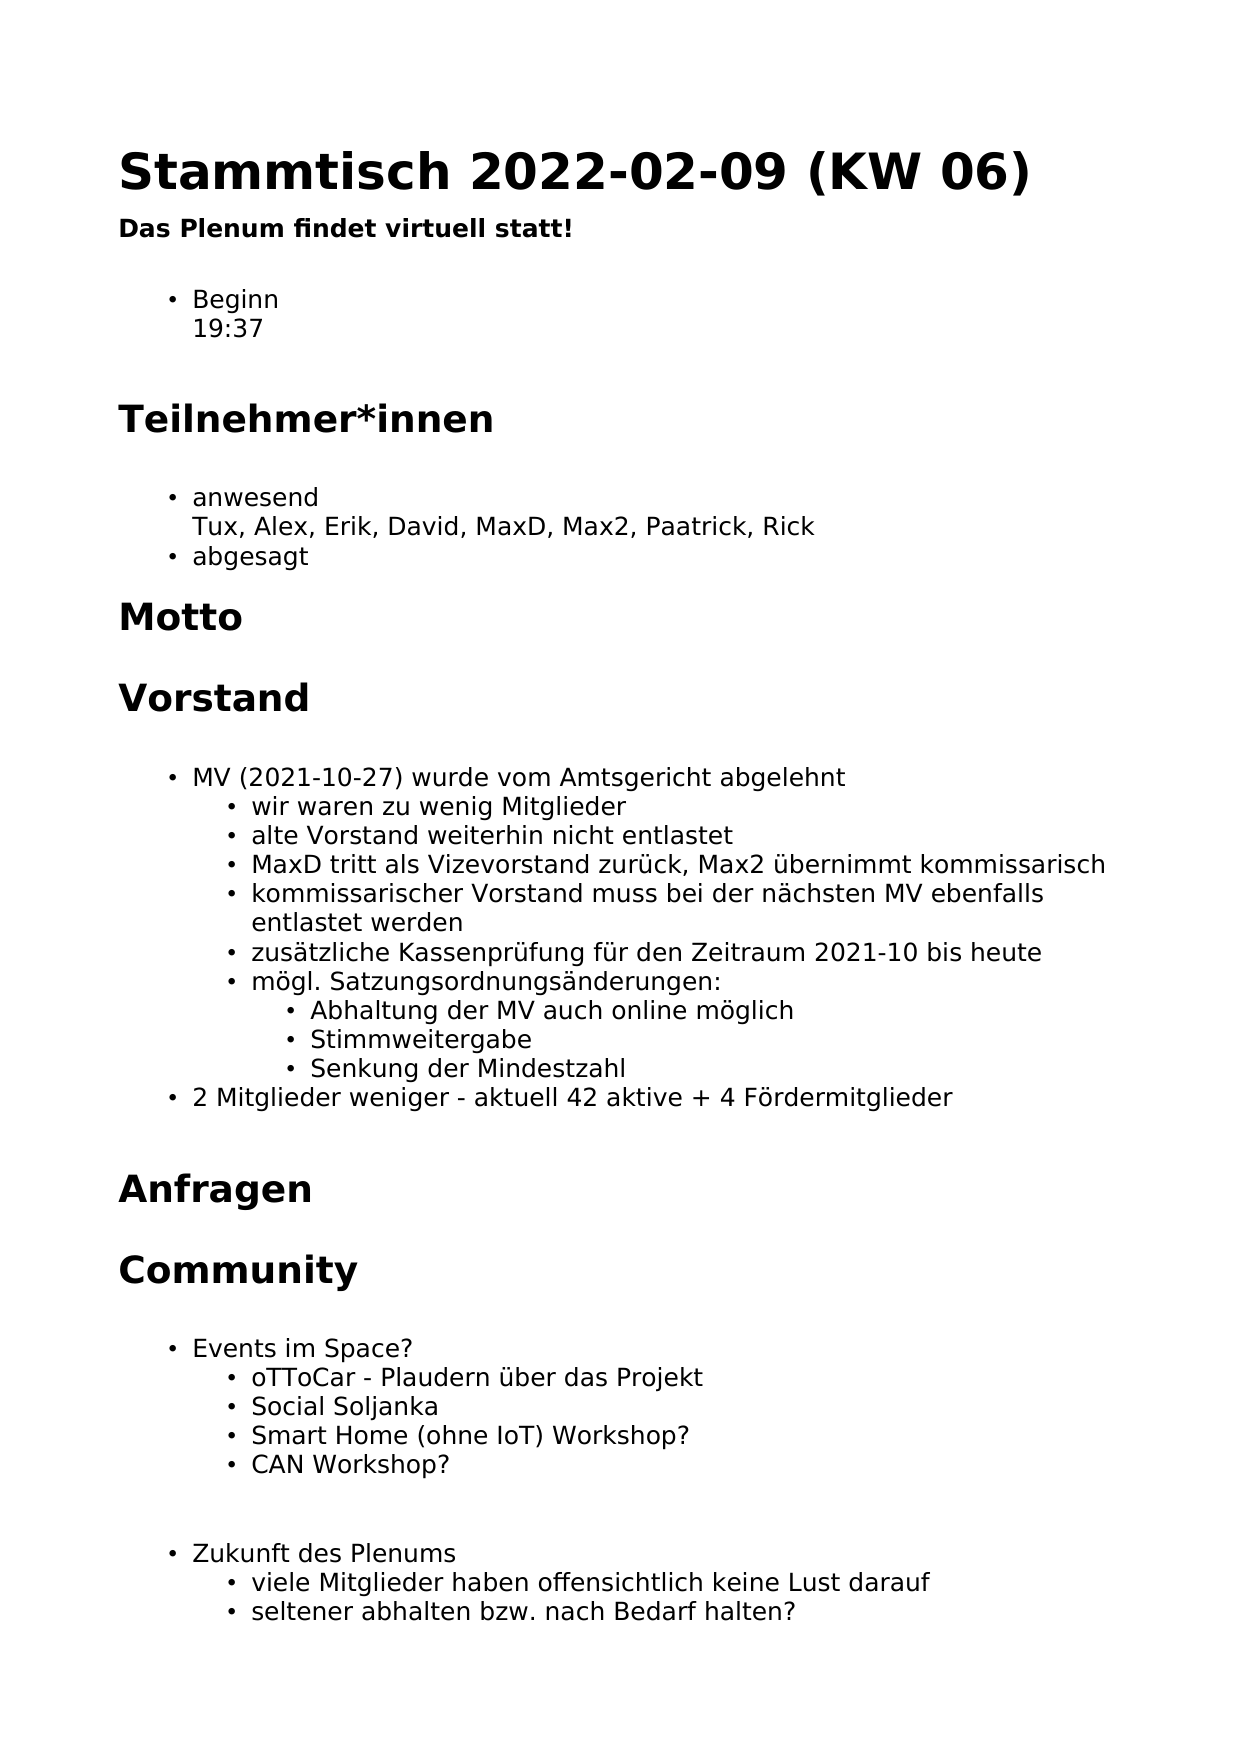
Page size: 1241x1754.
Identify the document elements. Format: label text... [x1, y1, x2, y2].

subtitle Community [118, 1248, 1122, 1292]
list oTToCar - Plaudern über das Projekt [236, 1363, 1122, 1392]
list Social Soljanka [236, 1392, 1122, 1421]
list 2 Mitglieder weniger - aktuell 42 aktive + 4 Fördermitglieder [177, 1083, 1122, 1113]
list anwesend [177, 483, 1122, 513]
list Tux, Alex, Erik, David, MaxD, Max2, Paatrick, Rick [177, 513, 1122, 542]
list Abhaltung der MV auch online möglich [295, 996, 1122, 1025]
list Smart Home (ohne IoT) Workshop? [236, 1421, 1122, 1451]
list MV (2021-10-27) wurde vom Amtsgericht abgelehnt [177, 763, 1122, 792]
list Senkung der Mindestzahl [295, 1054, 1122, 1083]
subtitle Teilnehmer*innen [118, 398, 1122, 441]
list CAN Workshop? [236, 1451, 1122, 1480]
list MaxD tritt als Vizevorstand zurück, Max2 übernimmt kommissarisch [236, 850, 1122, 879]
list Events im Space? [177, 1334, 1122, 1363]
list Zukunft des Plenums [177, 1539, 1122, 1568]
list seltener abhalten bzw. nach Bedarf halten? [236, 1597, 1122, 1626]
subtitle Vorstand [118, 677, 1122, 721]
list mögl. Satzungsordnungsänderungen: [236, 967, 1122, 996]
text Das Plenum findet virtuell statt! [118, 214, 1122, 243]
subtitle Stammtisch 2022-02-09 (KW 06) [118, 143, 1122, 201]
list wir waren zu wenig Mitglieder [236, 792, 1122, 821]
subtitle Anfragen [118, 1167, 1122, 1211]
list viele Mitglieder haben offensichtlich keine Lust darauf [236, 1568, 1122, 1597]
list abgesagt [177, 542, 1122, 571]
list Stimmweitergabe [295, 1025, 1122, 1054]
list zusätzliche Kassenprüfung für den Zeitraum 2021-10 bis heute [236, 938, 1122, 967]
list kommissarischer Vorstand muss bei der nächsten MV ebenfalls entlastet werden [236, 879, 1122, 938]
list 19:37 [177, 314, 1122, 343]
list Beginn [177, 285, 1122, 314]
list alte Vorstand weiterhin nicht entlastet [236, 821, 1122, 850]
subtitle Motto [118, 596, 1122, 639]
